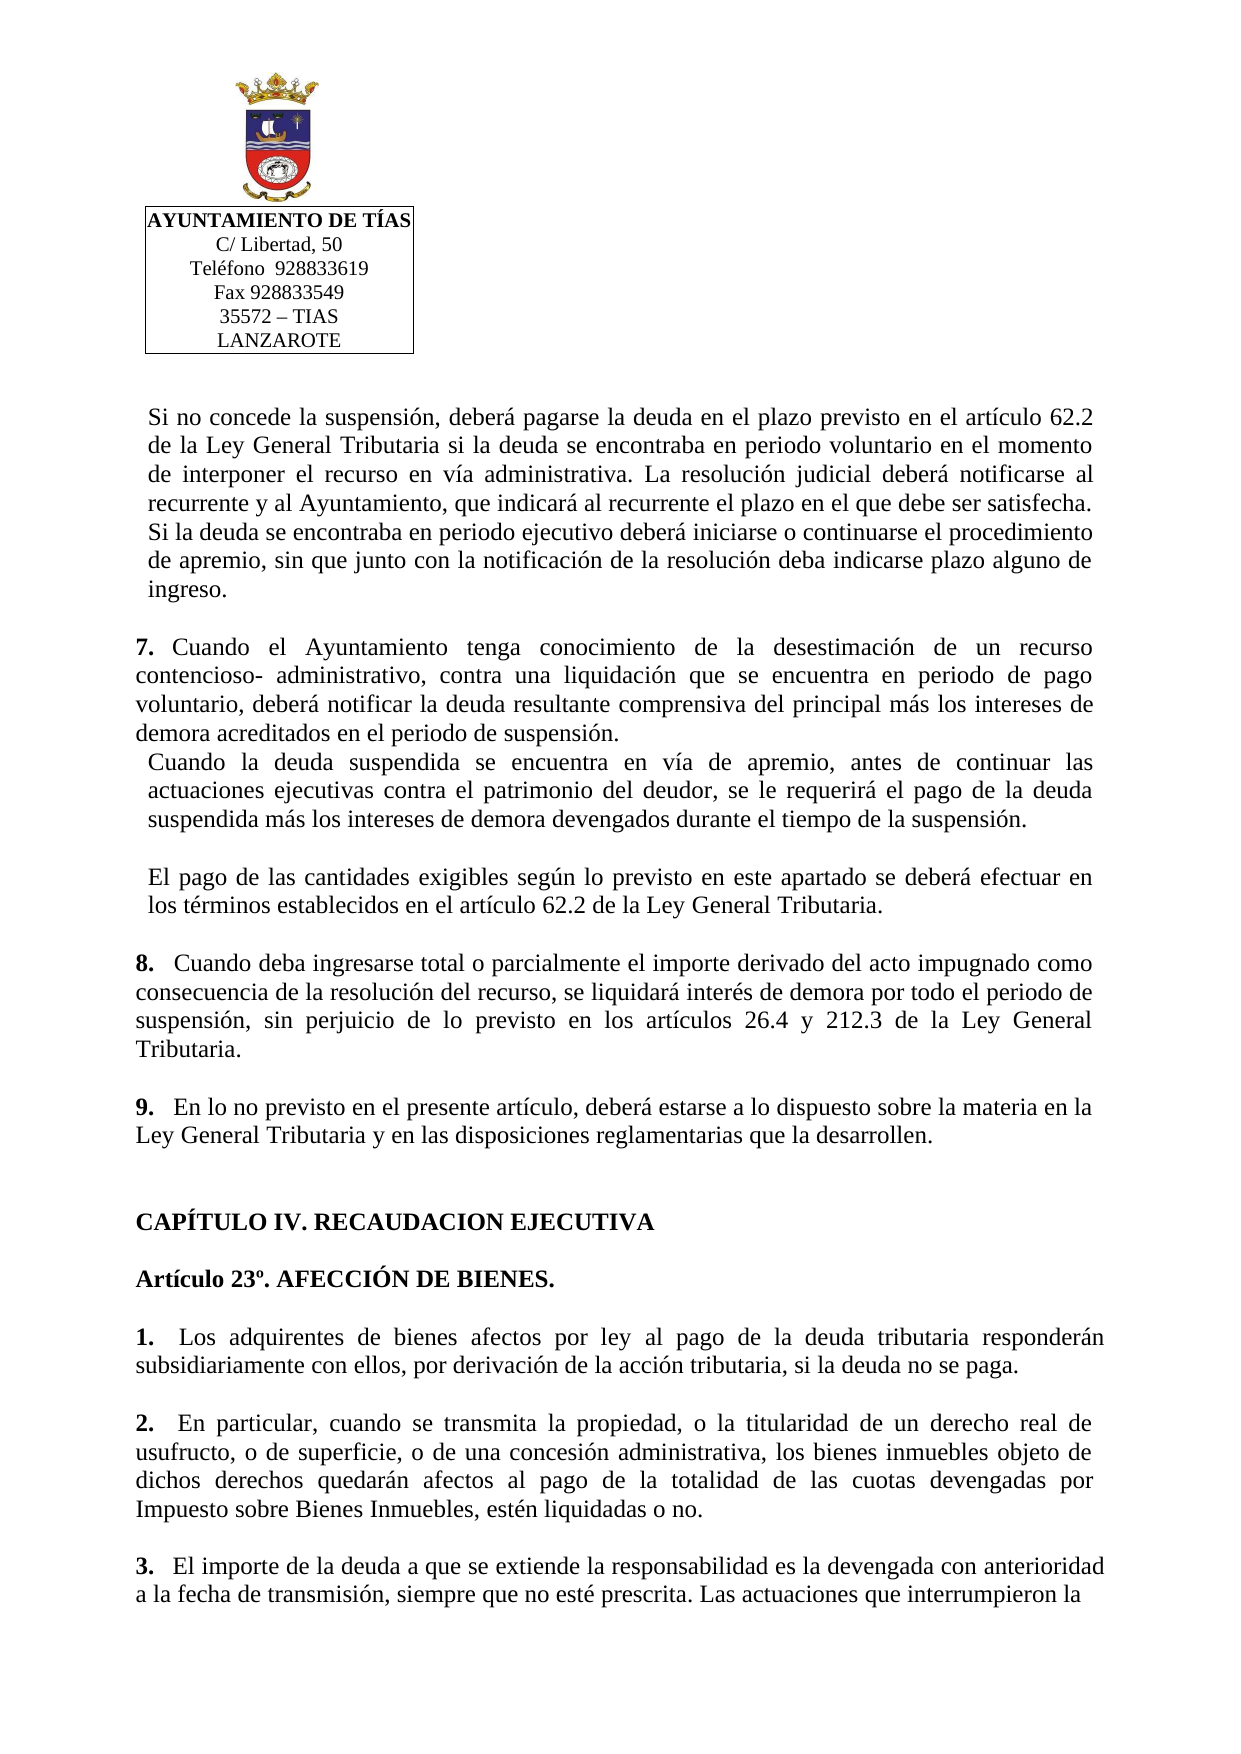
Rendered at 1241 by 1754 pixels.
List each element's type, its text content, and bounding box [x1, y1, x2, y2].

list El importe de la deuda a que se extiende la responsabilidad es la devengada con anterioridad a la fecha de transmisión, siempre que no esté prescrita. Las actuaciones que interrumpieron la [135, 1552, 1105, 1608]
text Cuando la deuda suspendida se encuentra en vía de apremio, antes de continuar las actuaciones ejecutivas contra el patrimonio del deudor, se le requerirá el pago de la deuda suspendida más los intereses de demora devengados durante el tiempo de la suspensión. [148, 747, 1093, 833]
list En particular, cuando se transmita la propiedad, o la titularidad de un derecho real de usufructo, o de superficie, o de una concesión administrativa, los bienes inmuebles objeto de dichos derechos quedarán afectos al pago de la totalidad de las cuotas devengadas por Impuesto sobre Bienes Inmuebles, estén liquidadas o no. [135, 1408, 1093, 1523]
subtitle CAPÍTULO IV. RECAUDACION EJECUTIVA Artículo 23º. AFECCIÓN DE BIENES. [135, 1207, 670, 1293]
list Los adquirentes de bienes afectos por ley al pago de la deuda tributaria responderán subsidiariamente con ellos, por derivación de la acción tributaria, si la deuda no se paga. [135, 1322, 1105, 1379]
list En lo no previsto en el presente artículo, deberá estarse a lo dispuesto sobre la materia en la Ley General Tributaria y en las disposiciones reglamentarias que la desarrollen. [135, 1092, 1093, 1149]
text Si no concede la suspensión, deberá pagarse la deuda en el plazo previsto en el artículo 62.2 de la Ley General Tributaria si la deuda se encontraba en periodo voluntario en el momento de interponer el recurso en vía administrativa. La resolución judicial deberá notificarse al recurrente y al Ayuntamiento, que indicará al recurrente el plazo en el que debe ser satisfecha. Si la deuda se encontraba en periodo ejecutivo deberá iniciarse o continuarse el procedimiento de apremio, sin que junto con la notificación de la resolución deba indicarse plazo alguno de ingreso. [148, 402, 1094, 603]
list Cuando el Ayuntamiento tenga conocimiento de la desestimación de un recurso contencioso- administrativo, contra una liquidación que se encuentra en periodo de pago voluntario, deberá notificar la deuda resultante comprensiva del principal más los intereses de demora acreditados en el periodo de suspensión. [135, 632, 1093, 747]
list Cuando deba ingresarse total o parcialmente el importe derivado del acto impugnado como consecuencia de la resolución del recurso, se liquidará interés de demora por todo el periodo de suspensión, sin perjuicio de lo previsto en los artículos 26.4 y 212.3 de la Ley General Tributaria. [135, 948, 1094, 1063]
text El pago de las cantidades exigibles según lo previsto en este apartado se deberá efectuar en los términos establecidos en el artículo 62.2 de la Ley General Tributaria. [148, 862, 1093, 919]
